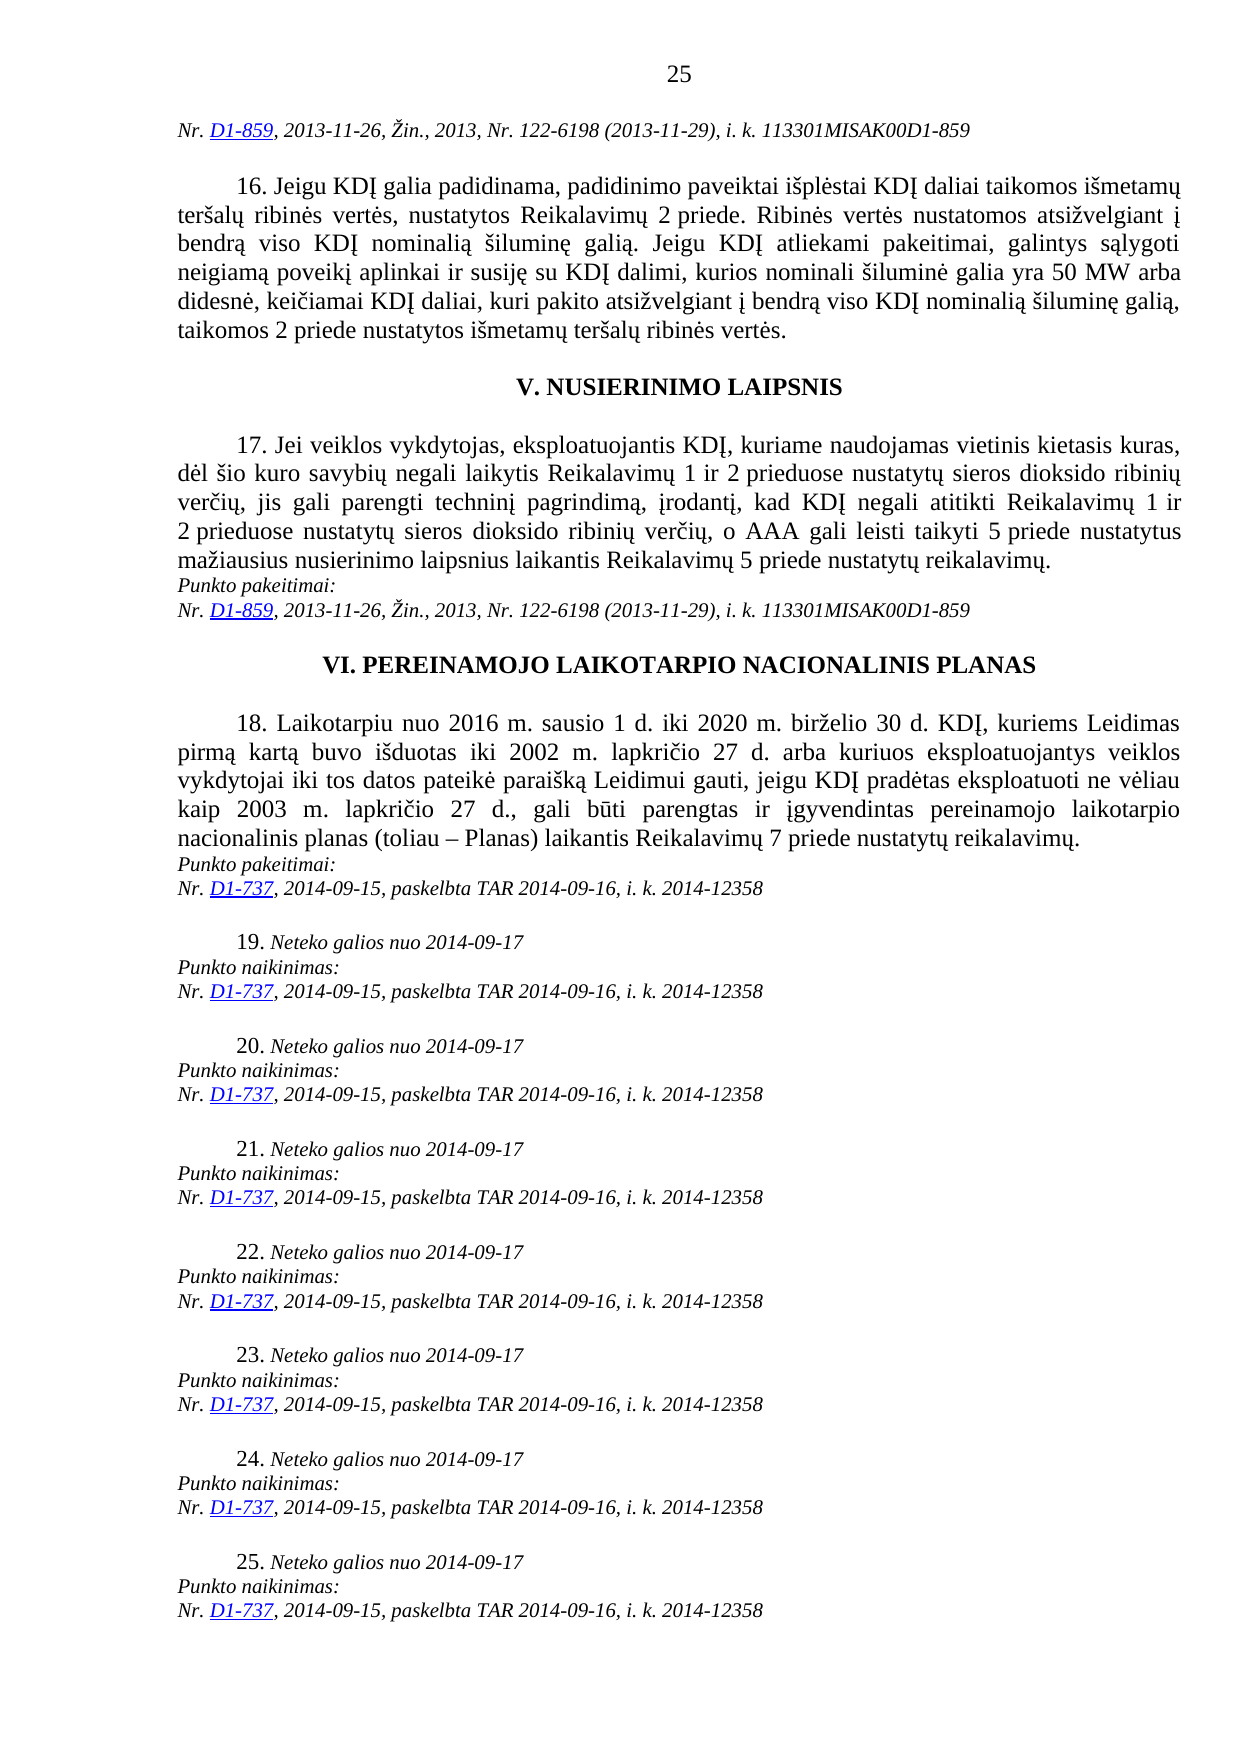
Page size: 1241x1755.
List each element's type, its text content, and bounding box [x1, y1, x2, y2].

text Punkto naikinimas: [177, 1368, 1181, 1392]
text Nr. D1-737, 2014-09-15, paskelbta TAR 2014-09-16, i. k. 2014-12358 [177, 1392, 1181, 1416]
text 16. Jeigu KDĮ galia padidinama, padidinimo paveiktai išplėstai KDĮ daliai taikomos išmetamų teršalų ribinės vertės, nustatytos Reikalavimų 2 priede. Ribinės vertės nustatomos atsižvelgiant į bendrą viso KDĮ nominalią šiluminę galią. Jeigu KDĮ atliekami pakeitimai, galintys sąlygoti neigiamą poveikį aplinkai ir susiję su KDĮ dalimi, kurios nominali šiluminė galia yra 50 MW arba didesnė, keičiamai KDĮ daliai, kuri pakito atsižvelgiant į bendrą viso KDĮ nominalią šiluminę galią, taikomos 2 priede nustatytos išmetamų teršalų ribinės vertės. [177, 171, 1181, 343]
text Punkto naikinimas: [177, 1058, 1181, 1082]
text Punkto naikinimas: [177, 1574, 1181, 1598]
text 19. Neteko galios nuo 2014-09-17 [177, 928, 1181, 955]
text Nr. D1-737, 2014-09-15, paskelbta TAR 2014-09-16, i. k. 2014-12358 [177, 1495, 1181, 1519]
text Punkto naikinimas: [177, 1161, 1181, 1185]
text 17. Jei veiklos vykdytojas, eksploatuojantis KDĮ, kuriame naudojamas vietinis kietasis kuras, dėl šio kuro savybių negali laikytis Reikalavimų 1 ir 2 prieduose nustatytų sieros dioksido ribinių verčių, jis gali parengti techninį pagrindimą, įrodantį, kad KDĮ negali atitikti Reikalavimų 1 ir 2 prieduose nustatytų sieros dioksido ribinių verčių, o AAA gali leisti taikyti 5 priede nustatytus mažiausius nusierinimo laipsnius laikantis Reikalavimų 5 priede nustatytų reikalavimų. [177, 430, 1181, 573]
text 23. Neteko galios nuo 2014-09-17 [177, 1341, 1181, 1368]
text V. NUSIERINIMO LAIPSNIS [177, 372, 1181, 401]
text Nr. D1-737, 2014-09-15, paskelbta TAR 2014-09-16, i. k. 2014-12358 [177, 979, 1181, 1003]
text VI. PEREINAMOJO LAIKOTARPIO NACIONALINIS PLANAS [177, 650, 1181, 679]
text Nr. D1-859, 2013-11-26, Žin., 2013, Nr. 122-6198 (2013-11-29), i. k. 113301MISAK00D1-859 [177, 597, 1181, 622]
text 21. Neteko galios nuo 2014-09-17 [177, 1135, 1181, 1161]
text Nr. D1-737, 2014-09-15, paskelbta TAR 2014-09-16, i. k. 2014-12358 [177, 876, 1181, 900]
text 22. Neteko galios nuo 2014-09-17 [177, 1238, 1181, 1264]
text Nr. D1-737, 2014-09-15, paskelbta TAR 2014-09-16, i. k. 2014-12358 [177, 1288, 1181, 1313]
text 24. Neteko galios nuo 2014-09-17 [177, 1444, 1181, 1471]
text Punkto naikinimas: [177, 955, 1181, 979]
text 20. Neteko galios nuo 2014-09-17 [177, 1032, 1181, 1058]
text Nr. D1-737, 2014-09-15, paskelbta TAR 2014-09-16, i. k. 2014-12358 [177, 1598, 1181, 1622]
text Punkto naikinimas: [177, 1471, 1181, 1495]
text 18. Laikotarpiu nuo 2016 m. sausio 1 d. iki 2020 m. birželio 30 d. KDĮ, kuriems Leidimas pirmą kartą buvo išduotas iki 2002 m. lapkričio 27 d. arba kuriuos eksploatuojantys veiklos vykdytojai iki tos datos pateikė paraišką Leidimui gauti, jeigu KDĮ pradėtas eksploatuoti ne vėliau kaip 2003 m. lapkričio 27 d., gali būti parengtas ir įgyvendintas pereinamojo laikotarpio nacionalinis planas (toliau – Planas) laikantis Reikalavimų 7 priede nustatytų reikalavimų. [177, 708, 1181, 852]
text Punkto pakeitimai: [177, 852, 1181, 876]
text Nr. D1-737, 2014-09-15, paskelbta TAR 2014-09-16, i. k. 2014-12358 [177, 1082, 1181, 1106]
text Punkto pakeitimai: [177, 573, 1181, 597]
text Nr. D1-737, 2014-09-15, paskelbta TAR 2014-09-16, i. k. 2014-12358 [177, 1185, 1181, 1209]
text Punkto naikinimas: [177, 1264, 1181, 1288]
text 25. Neteko galios nuo 2014-09-17 [177, 1548, 1181, 1574]
text Nr. D1-859, 2013-11-26, Žin., 2013, Nr. 122-6198 (2013-11-29), i. k. 113301MISAK00D1-859 [177, 118, 1181, 142]
